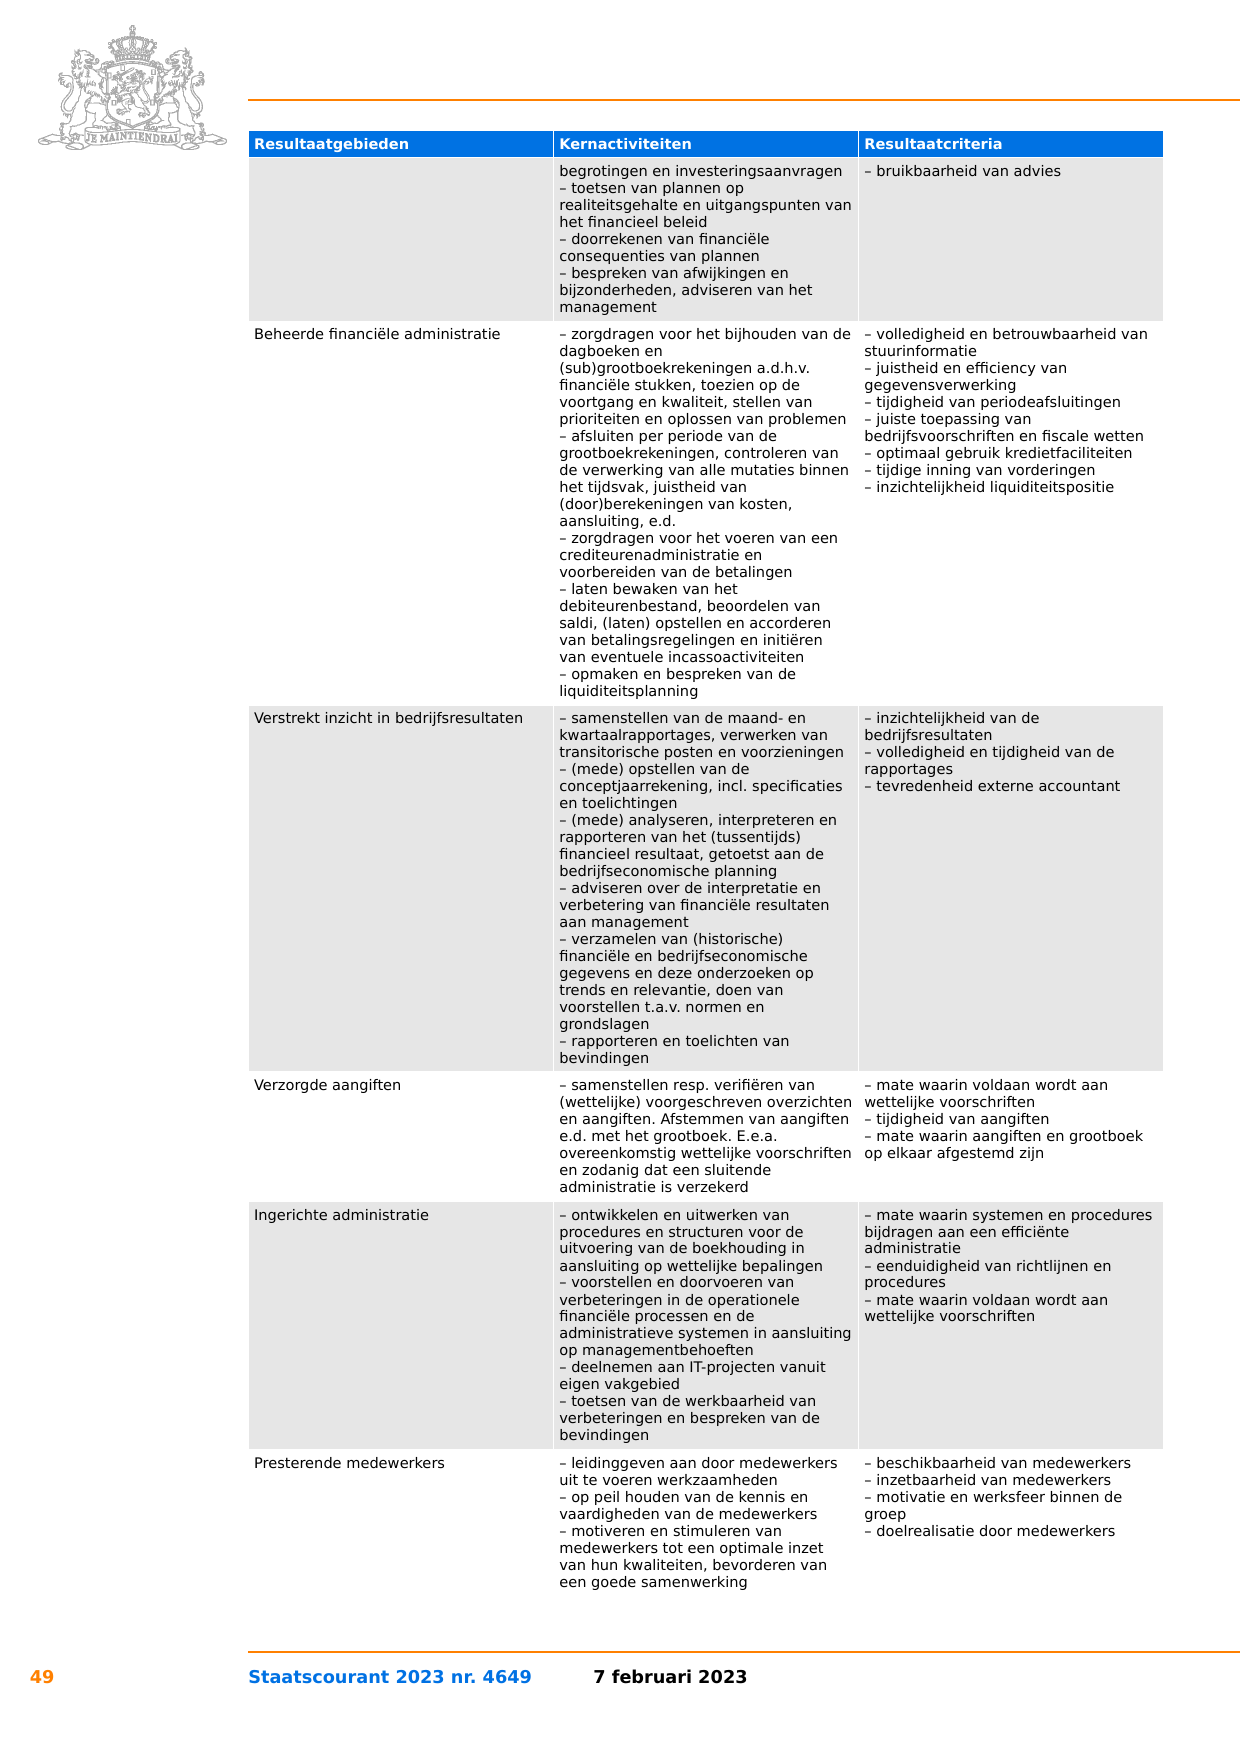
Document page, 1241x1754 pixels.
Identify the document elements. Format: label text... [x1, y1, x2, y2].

table_cell – samenstellen resp. verifiëren van (wettelijke) voorgeschreven overzichten en aangiften. Afstemmen van aangiften e.d. met het grootboek. E.e.a. overeenkomstig wettelijke voorschriften en zodanig dat een sluitende administratie is verzekerd [554, 1073, 858, 1201]
table_cell – ontwikkelen en uitwerken van procedures en structuren voor de uitvoering van de boekhouding in aansluiting op wettelijke bepalingen – voorstellen en doorvoeren van verbeteringen in de operationele financiële processen en de administratieve systemen in aansluiting op managementbehoeften – deelnemen aan IT-projecten vanuit eigen vakgebied – toetsen van de werkbaarheid van verbeteringen en bespreken van de bevindingen [554, 1202, 858, 1449]
table_cell – beschikbaarheid van medewerkers – inzetbaarheid van medewerkers – motivatie en werksfeer binnen de groep – doelrealisatie door medewerkers [859, 1450, 1163, 1595]
table_header Resultaatgebieden [249, 131, 553, 157]
table_cell – mate waarin voldaan wordt aan wettelijke voorschriften – tijdigheid van aangiften – mate waarin aangiften en grootboek op elkaar afgestemd zijn [859, 1073, 1163, 1201]
table_cell – leidinggeven aan door medewerkers uit te voeren werkzaamheden – op peil houden van de kennis en vaardigheden van de medewerkers – motiveren en stimuleren van medewerkers tot een optimale inzet van hun kwaliteiten, bevorderen van een goede samenwerking [554, 1450, 858, 1595]
table_cell Verzorgde aangiften [249, 1073, 553, 1201]
table_cell [249, 158, 553, 321]
table_cell Presterende medewerkers [249, 1450, 553, 1595]
table_header Resultaatcriteria [859, 131, 1163, 157]
table_header Kernactiviteiten [554, 131, 858, 157]
table_cell Ingerichte administratie [249, 1202, 553, 1449]
table_cell – bruikbaarheid van advies [859, 158, 1163, 321]
table_cell – samenstellen van de maand- en kwartaalrapportages, verwerken van transitorische posten en voorzieningen – (mede) opstellen van de conceptjaarrekening, incl. specificaties en toelichtingen – (mede) analyseren, interpreteren en rapporteren van het (tussentijds) financieel resultaat, getoetst aan de bedrijfseconomische planning – adviseren over de interpretatie en verbetering van financiële resultaten aan management – verzamelen van (historische) financiële en bedrijfseconomische gegevens en deze onderzoeken op trends en relevantie, doen van voorstellen t.a.v. normen en grondslagen – rapporteren en toelichten van bevindingen [554, 706, 858, 1071]
table_cell – zorgdragen voor het bijhouden van de dagboeken en (sub)grootboekrekeningen a.d.h.v. financiële stukken, toezien op de voortgang en kwaliteit, stellen van prioriteiten en oplossen van problemen – afsluiten per periode van de grootboekrekeningen, controleren van de verwerking van alle mutaties binnen het tijdsvak, juistheid van (door)berekeningen van kosten, aansluiting, e.d. – zorgdragen voor het voeren van een crediteurenadministratie en voorbereiden van de betalingen – laten bewaken van het debiteurenbestand, beoordelen van saldi, (laten) opstellen en accorderen van betalingsregelingen en initiëren van eventuele incassoactiviteiten – opmaken en bespreken van de liquiditeitsplanning [554, 322, 858, 704]
picture [38, 25, 227, 150]
table_cell Beheerde financiële administratie [249, 322, 553, 704]
table_cell – volledigheid en betrouwbaarheid van stuurinformatie – juistheid en efficiency van gegevensverwerking – tijdigheid van periodeafsluitingen – juiste toepassing van bedrijfsvoorschriften en fiscale wetten – optimaal gebruik kredietfaciliteiten – tijdige inning van vorderingen – inzichtelijkheid liquiditeitspositie [859, 322, 1163, 704]
table_cell – inzichtelijkheid van de bedrijfsresultaten – volledigheid en tijdigheid van de rapportages – tevredenheid externe accountant [859, 706, 1163, 1071]
table_cell Verstrekt inzicht in bedrijfsresultaten [249, 706, 553, 1071]
table_cell begrotingen en investeringsaanvragen – toetsen van plannen op realiteitsgehalte en uitgangspunten van het financieel beleid – doorrekenen van financiële consequenties van plannen – bespreken van afwijkingen en bijzonderheden, adviseren van het management [554, 158, 858, 321]
table_cell – mate waarin systemen en procedures bijdragen aan een efficiënte administratie – eenduidigheid van richtlijnen en procedures – mate waarin voldaan wordt aan wettelijke voorschriften [859, 1202, 1163, 1449]
